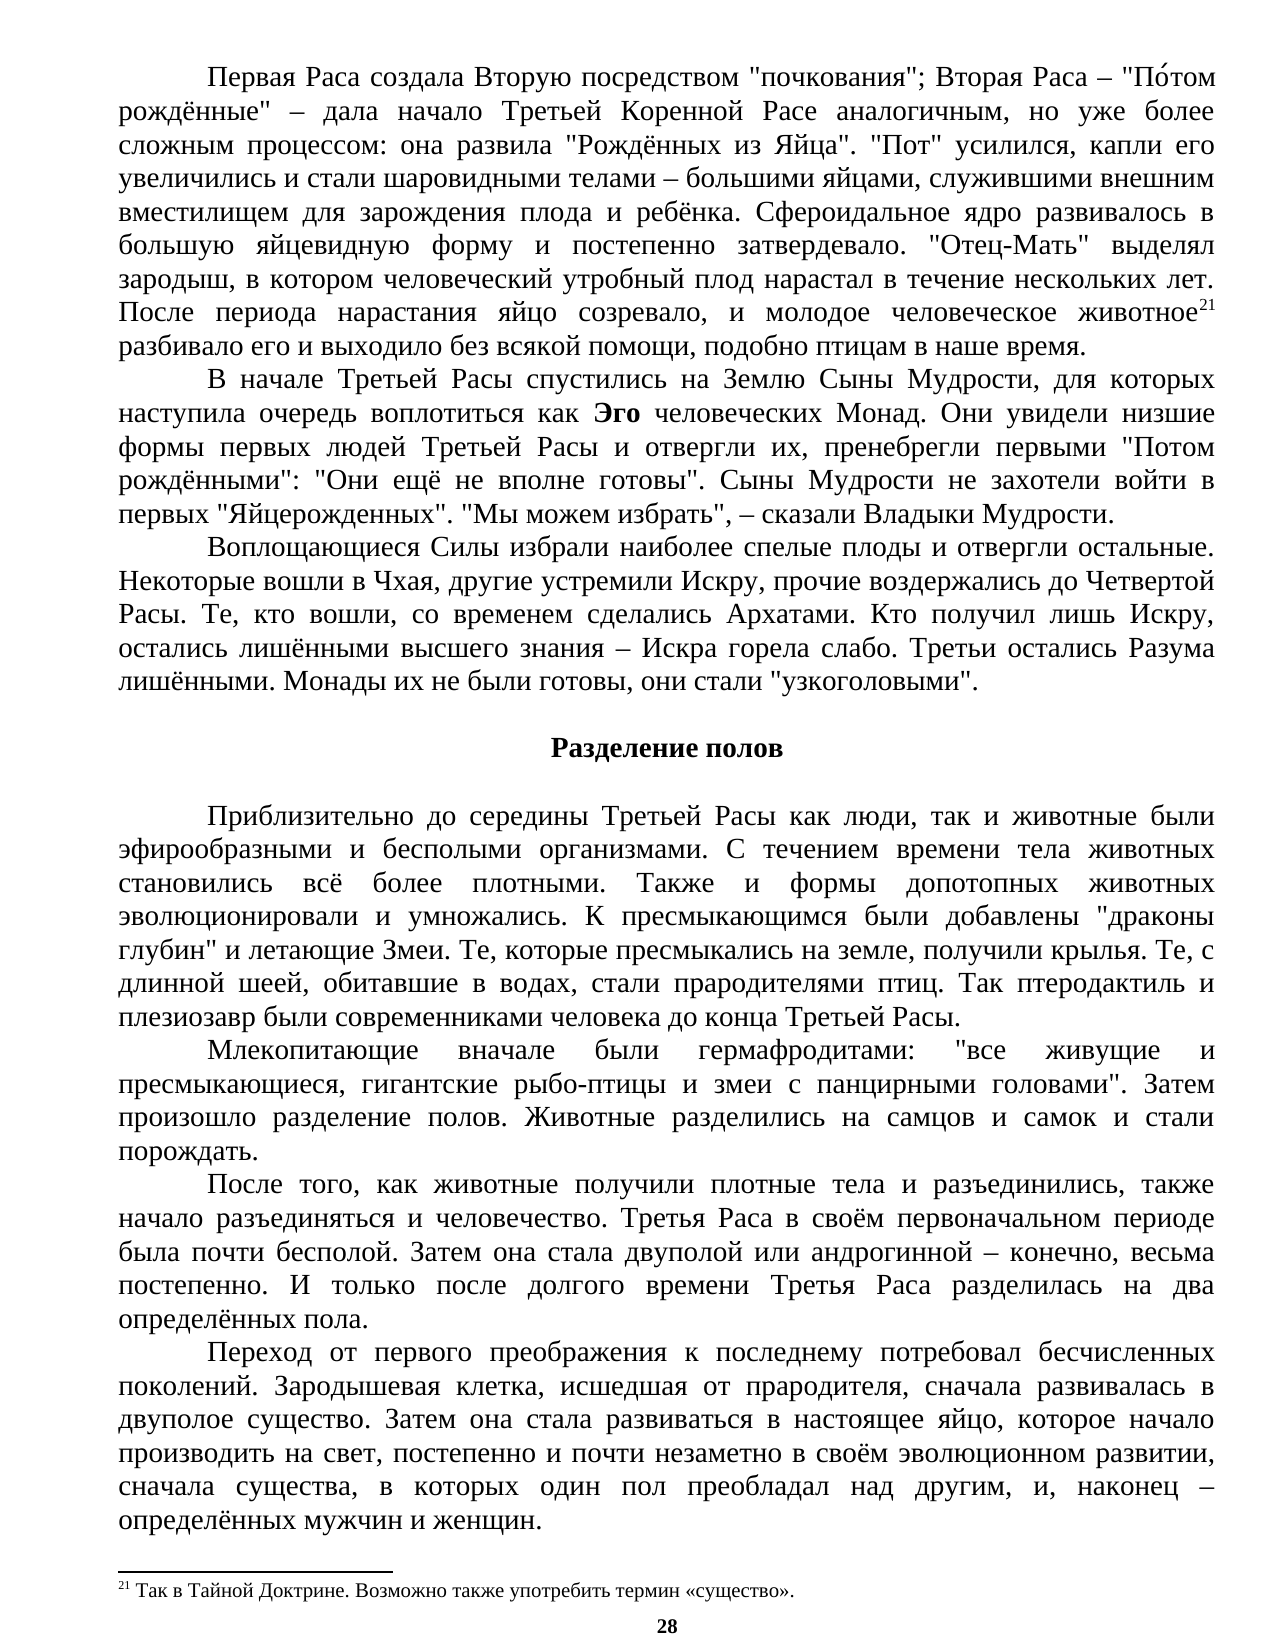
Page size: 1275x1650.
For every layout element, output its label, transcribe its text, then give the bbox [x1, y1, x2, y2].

text Так в Тайной Доктрине. Возможно также употребить термин «существо». [118, 1578, 1216, 1602]
text Приблизительно до середины Третьей Расы как люди, так и животные были эфирообразными и бесполыми организмами. С течением времени тела животных становились всё более плотными. Также и формы допотопных животных эволюционировали и умножались. К пресмыкающимся были добавлены "драконы глубин" и летающие Змеи. Те, которые пресмыкались на земле, получили крылья. Те, с длинной шеей, обитавшие в водах, стали прародителями птиц. Так птеродактиль и плезиозавр были современниками человека до конца Третьей Расы. [118, 798, 1216, 1032]
text Первая Раса создала Вторую посредством "почкования"; Вторая Раса – "По́том рождённые" – дала начало Третьей Коренной Расе аналогичным, но уже более сложным процессом: она развила "Рождённых из Яйца". "Пот" усилился, капли его увеличились и стали шаровидными телами – большими яйцами, служившими внешним вместилищем для зарождения плода и ребёнка. Сфероидальное ядро развивалось в большую яйцевидную форму и постепенно затвердевало. "Отец-Мать" выделял зародыш, в котором человеческий утробный плод нарастал в течение нескольких лет. После периода нарастания яйцо созревало, и молодое человеческое животное разбивало его и выходило без всякой помощи, подобно птицам в наше время. [118, 59, 1216, 362]
text После того, как животные получили плотные тела и разъединились, также начало разъединяться и человечество. Третья Раса в своём первоначальном периоде была почти бесполой. Затем она стала двуполой или андрогинной – конечно, весьма постепенно. И только после долгого времени Третья Раса разделилась на два определённых пола. [118, 1167, 1216, 1334]
text Млекопитающие вначале были гермафродитами: "все живущие и пресмыкающиеся, гигантские рыбо-птицы и змеи с панцирными головами". Затем произошло разделение полов. Животные разделились на самцов и самок и стали порождать. [118, 1032, 1216, 1167]
text Воплощающиеся Силы избрали наиболее спелые плоды и отвергли остальные. Некоторые вошли в Чхая, другие устремили Искру, прочие воздержались до Четвертой Расы. Те, кто вошли, со временем сделались Архатами. Кто получил лишь Искру, остались лишёнными высшего знания – Искра горела слабо. Третьи остались Разума лишёнными. Монады их не были готовы, они стали "узкоголовыми". [118, 529, 1216, 697]
subtitle Разделение полов [118, 731, 1216, 764]
text Переход от первого преображения к последнему потребовал бесчисленных поколений. Зародышевая клетка, исшедшая от прародителя, сначала развивалась в двуполое существо. Затем она стала развиваться в настоящее яйцо, которое начало производить на свет, постепенно и почти незаметно в своём эволюционном развитии, сначала существа, в которых один пол преобладал над другим, и, наконец – определённых мужчин и женщин. [118, 1334, 1216, 1536]
text В начале Третьей Расы спустились на Землю Сыны Мудрости, для которых наступила очередь воплотиться как Эго человеческих Монад. Они увидели низшие формы первых людей Третьей Расы и отвергли их, пренебрегли первыми "Потом рождёнными": "Они ещё не вполне готовы". Сыны Мудрости не захотели войти в первых "Яйцерожденных". "Мы можем избрать", – сказали Владыки Мудрости. [118, 362, 1216, 529]
